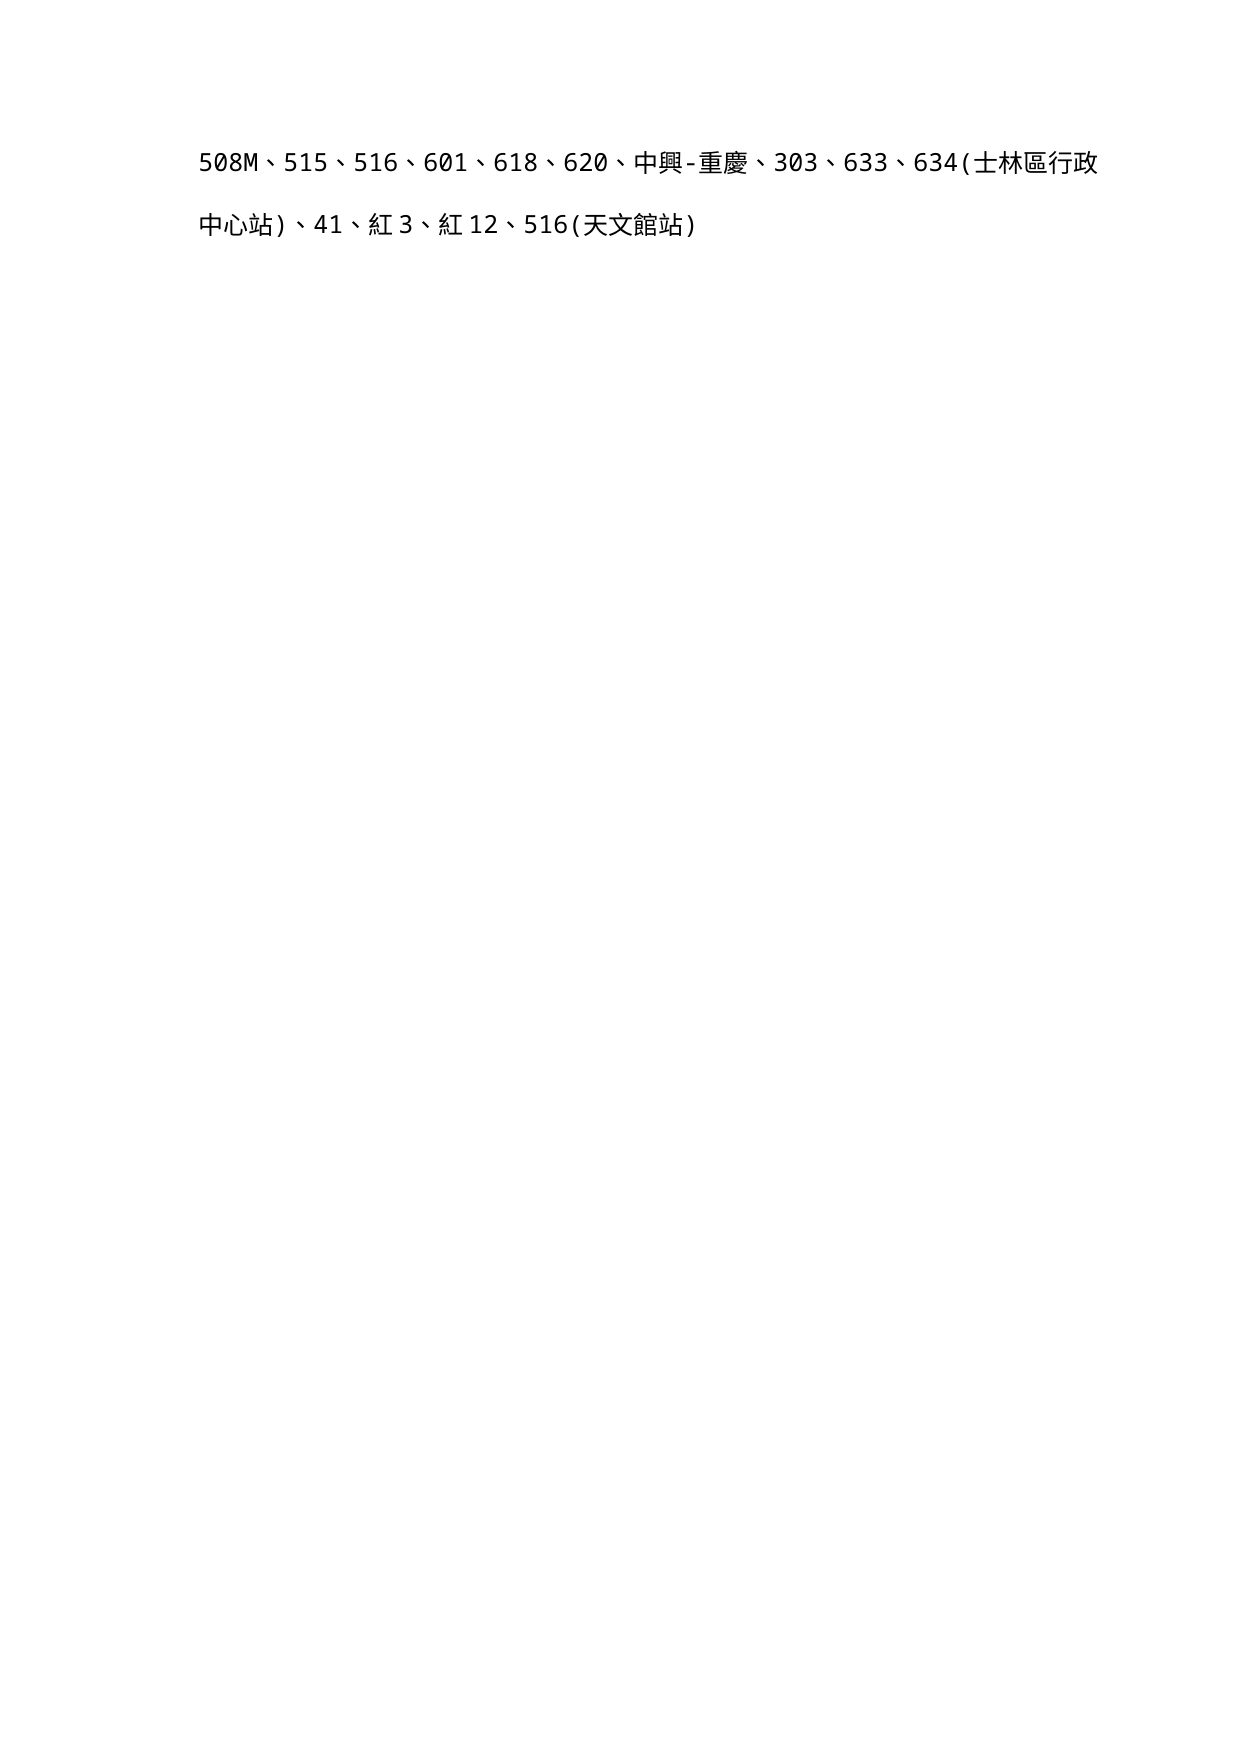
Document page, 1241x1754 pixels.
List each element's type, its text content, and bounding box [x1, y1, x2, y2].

text 公車： 2、26、47、61、68、206、223、255、268、288、290、302、重慶302、304副、508正、508黃、508M、601、620、633、634、中興-重慶（陽明高中站）、255(區間車)、40、41、529、紅12、紅19、紅3、紅30（士林高商站）、47、68、250、255、304副、310公車、508正、508黃、508M、515、516、601、618、620、中興-重慶、303、633、634(士林區行政中心站)、41、紅3、紅12、516(天文館站) [119, 119, 1122, 244]
